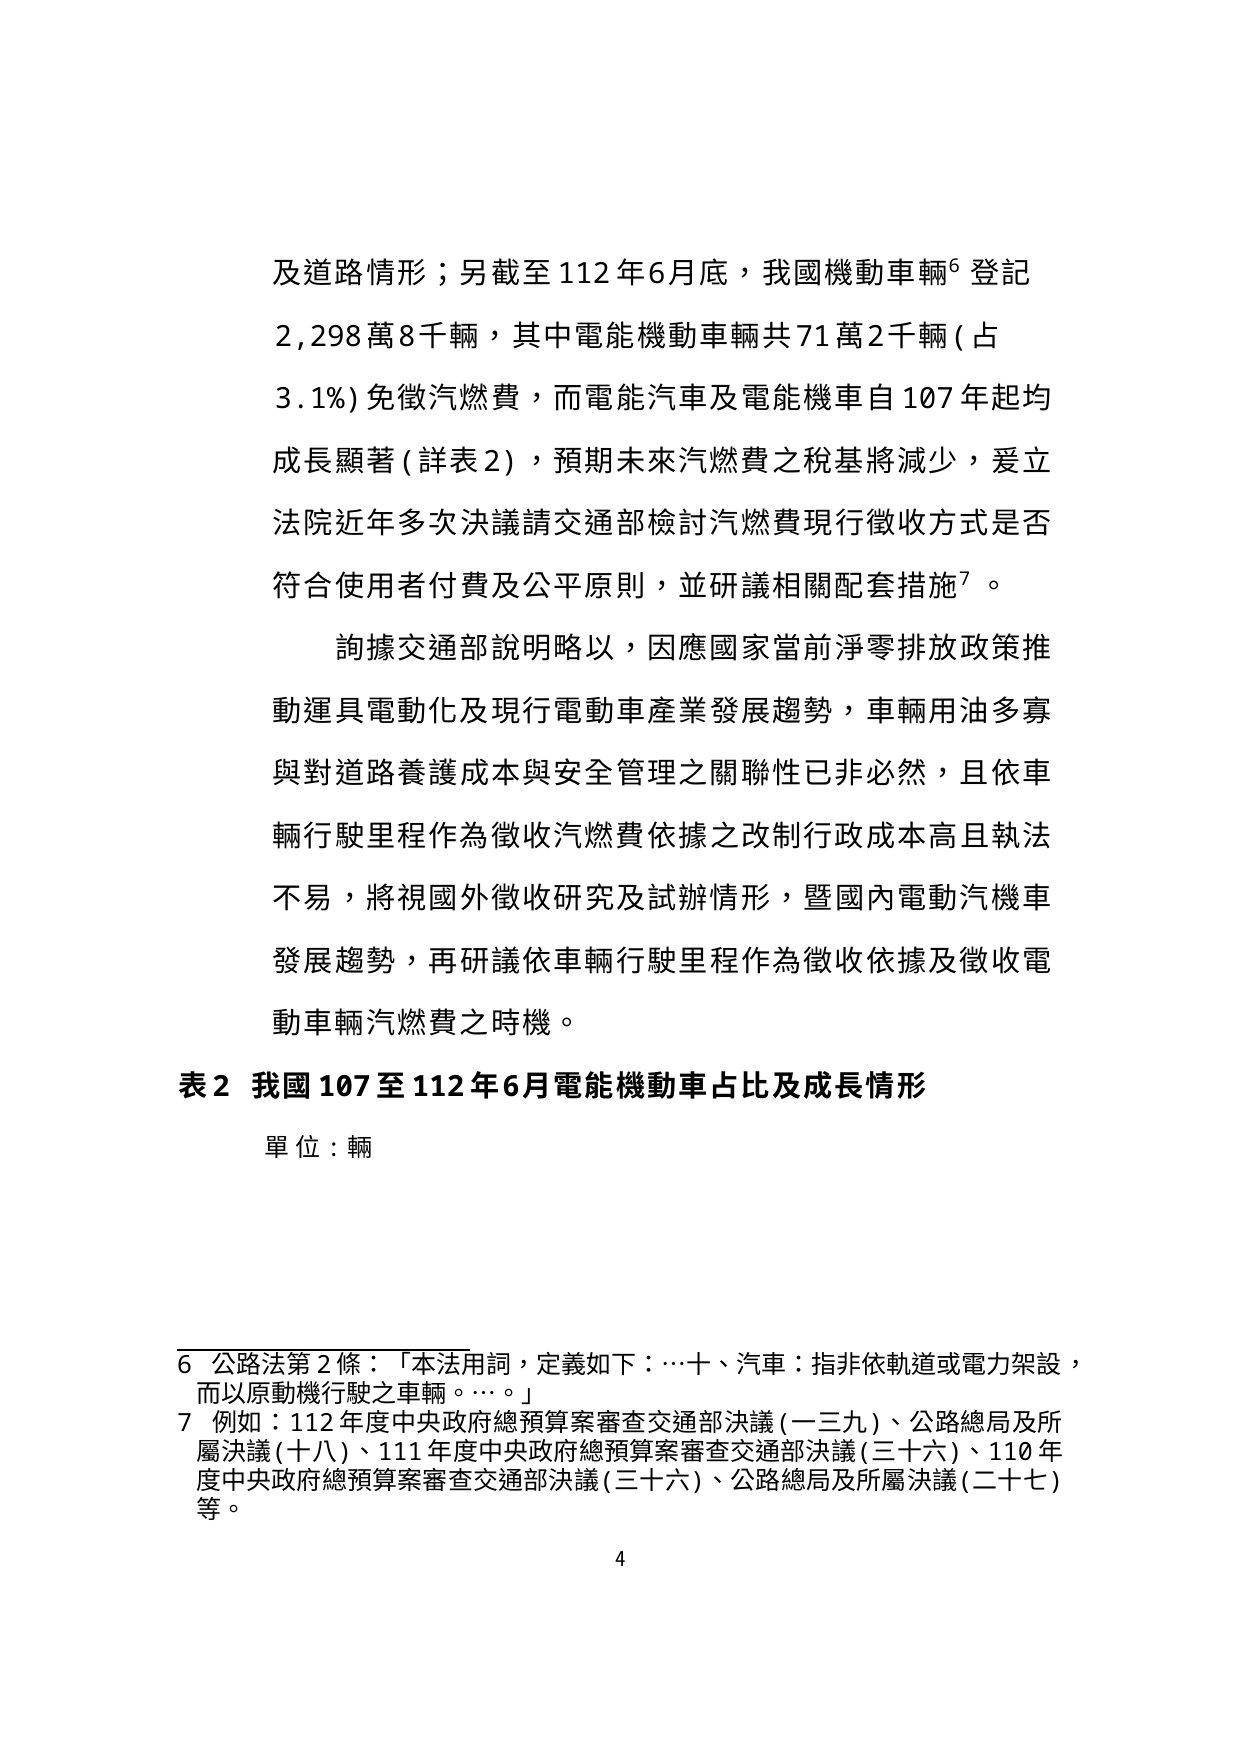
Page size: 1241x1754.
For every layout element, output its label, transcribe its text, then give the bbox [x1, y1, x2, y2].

text 例如：112年度中央政府總預算案審查交通部決議(一三九)、公路總局及所屬決議(十八)、111年度中央政府總預算案審查交通部決議(三十六)、110年度中央政府總預算案審查交通部決議(三十六)、公路總局及所屬決議(二十七)等。 [177, 1408, 1063, 1525]
text 表2 我國107至112年6月電能機動車占比及成長情形 單位:輛 [174, 1042, 1063, 1167]
text 詢據交通部說明略以，因應國家當前淨零排放政策推動運具電動化及現行電動車產業發展趨勢，車輛用油多寡與對道路養護成本與安全管理之關聯性已非必然，且依車輛行駛里程作為徵收汽燃費依據之改制行政成本高且執法不易，將視國外徵收研究及試辦情形，暨國內電動汽機車發展趨勢，再研議依車輛行駛里程作為徵收依據及徵收電動車輛汽燃費之時機。 [266, 604, 1063, 1042]
text 公路法第27條第1項：「公路主管機關，為公路養護、修建及安全管理所需經費，得徵收汽車燃料使用費；…。」爰汽車燃料費之徵收，隱含道路使用者付費之精神。依前條第2項所訂定之汽車燃料使用費徵收及分配辦法第3條規定，汽燃費計算方式係依各型汽車之汽缸總排氣量、使用燃料類別(汽、柴油)及耗油量計算表所估計每月平均耗油量徵收，採隨車徵收，尚無法完全反映實際使用燃料及道路情形；另截至112年6月底，我國機動車輛登記2,298萬8千輛，其中電能機動車輛共71萬2千輛(占3.1%)免徵汽燃費，而電能汽車及電能機車自107年起均成長顯著(詳表2)，預期未來汽燃費之稅基將減少，爰立法院近年多次決議請交通部檢討汽燃費現行徵收方式是否符合使用者付費及公平原則，並研議相關配套措施。 [266, 229, 1063, 604]
text 公路法第2條：「本法用詞，定義如下：…十、汽車：指非依軌道或電力架設，而以原動機行駛之車輛。…。」 [177, 1350, 1063, 1408]
